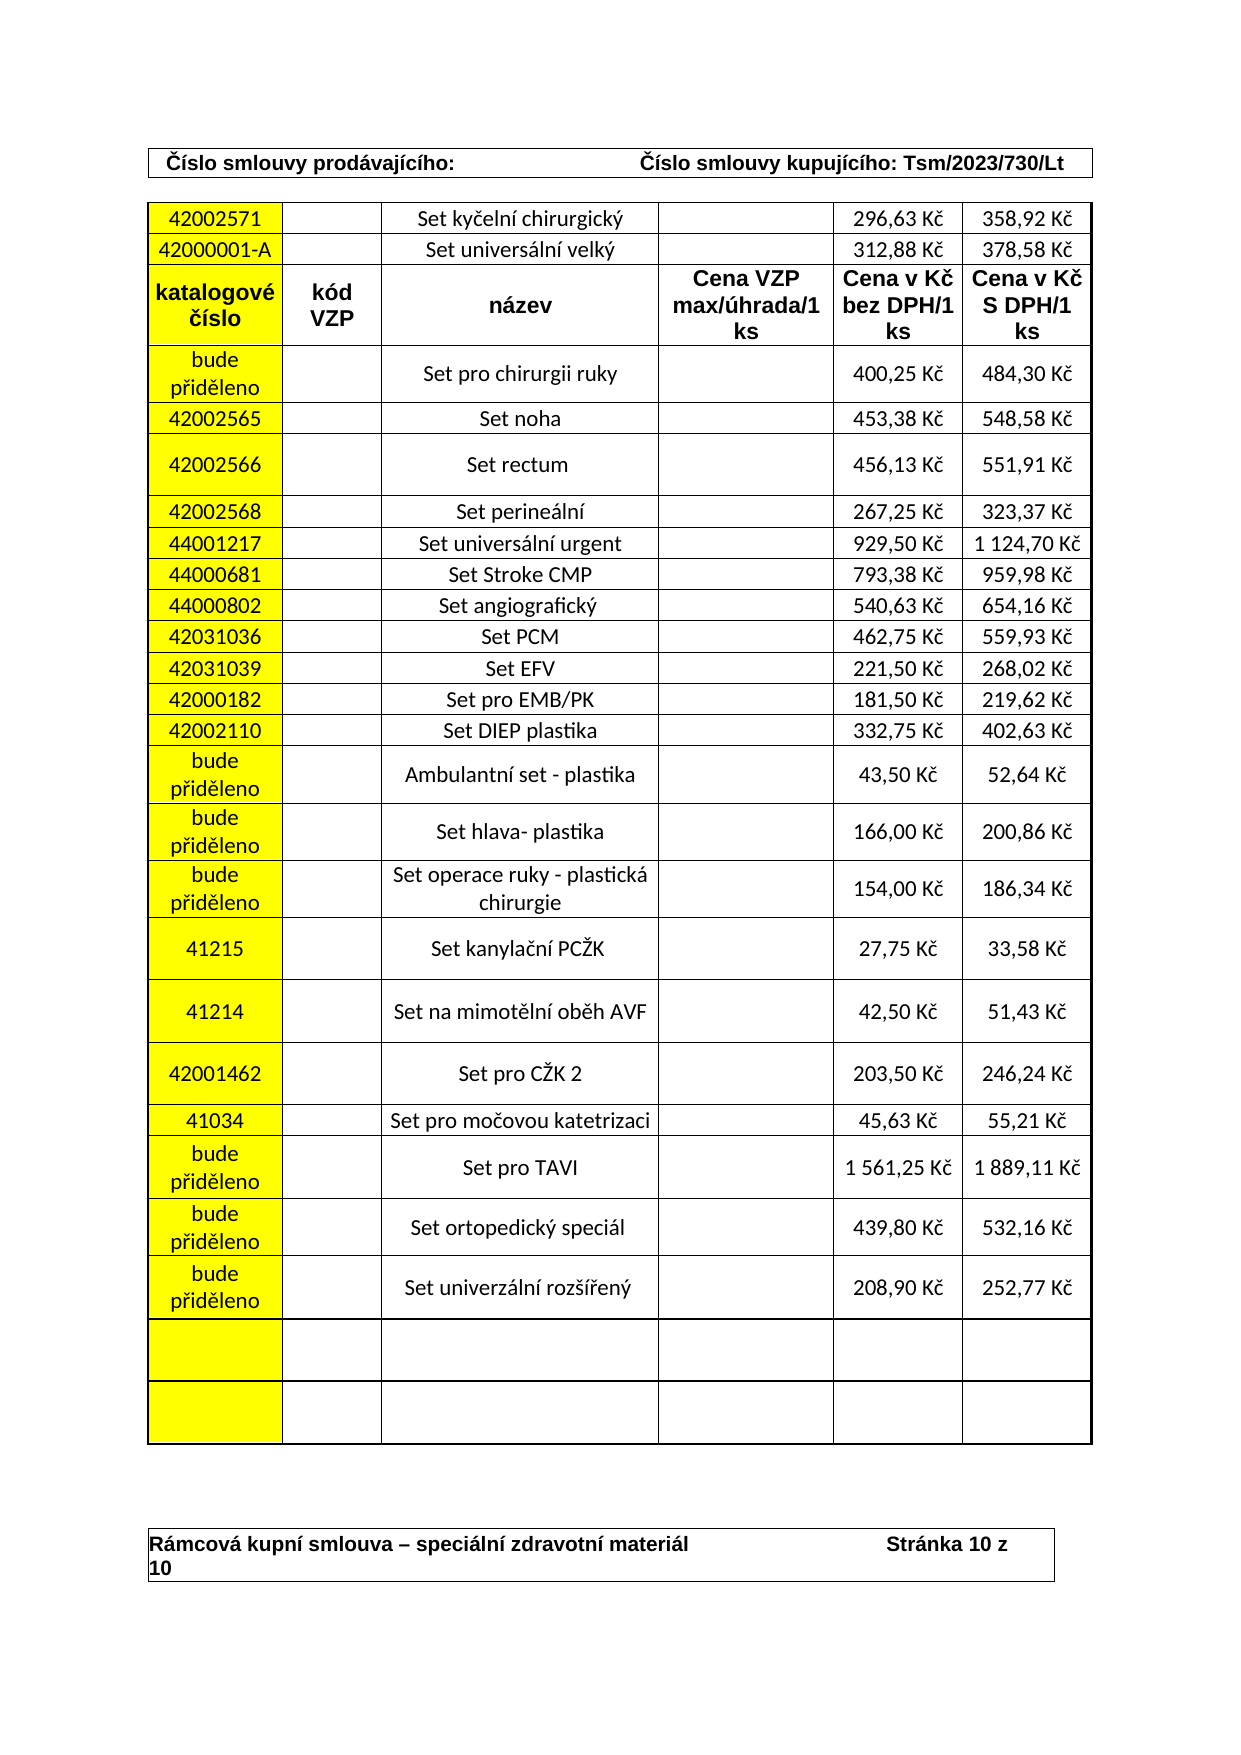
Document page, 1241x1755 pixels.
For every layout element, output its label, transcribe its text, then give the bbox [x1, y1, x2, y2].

table_cell [659, 1256, 833, 1317]
table_cell 42031039 [149, 653, 282, 683]
table_cell Cena v Kč bez DPH/1 ks [834, 265, 962, 344]
table_cell 42002565 [149, 403, 282, 433]
table_cell [283, 1320, 381, 1380]
table_cell [283, 346, 381, 402]
table_cell [659, 528, 833, 558]
table_cell Set perineální [382, 496, 658, 527]
table_cell [659, 684, 833, 714]
table_cell [659, 559, 833, 589]
table_cell Set hlava- plastika [382, 804, 658, 859]
table_cell 332,75 Kč [834, 715, 962, 745]
table_cell 252,77 Kč [963, 1256, 1090, 1317]
table_cell 42000001-A [149, 234, 282, 264]
table_cell Set noha [382, 403, 658, 433]
table_cell [283, 980, 381, 1042]
table_cell [659, 980, 833, 1042]
table_cell 42002571 [149, 203, 282, 233]
table_cell 208,90 Kč [834, 1256, 962, 1317]
table_cell 42002568 [149, 496, 282, 527]
table_cell 41214 [149, 980, 282, 1042]
table_cell 378,58 Kč [963, 234, 1090, 264]
table_cell 532,16 Kč [963, 1199, 1090, 1255]
table_cell 456,13 Kč [834, 434, 962, 495]
table_cell 52,64 Kč [963, 746, 1090, 802]
table_cell Set rectum [382, 434, 658, 495]
table_cell Set pro CŽK 2 [382, 1043, 658, 1104]
table_cell 33,58 Kč [963, 918, 1090, 979]
table_cell Set ortopedický speciál [382, 1199, 658, 1255]
table_cell [283, 861, 381, 917]
table_cell [659, 746, 833, 802]
table_cell [963, 1382, 1090, 1442]
table_cell 42002566 [149, 434, 282, 495]
table_cell 559,93 Kč [963, 621, 1090, 652]
table_cell [659, 234, 833, 264]
table_cell [283, 684, 381, 714]
table_cell 246,24 Kč [963, 1043, 1090, 1104]
table_cell 41215 [149, 918, 282, 979]
table_cell 654,16 Kč [963, 590, 1090, 620]
table_cell bude přiděleno [149, 1136, 282, 1198]
table_cell Set pro chirurgii ruky [382, 346, 658, 402]
table_cell Set pro močovou katetrizaci [382, 1105, 658, 1135]
table_cell 267,25 Kč [834, 496, 962, 527]
table_cell 44000681 [149, 559, 282, 589]
table_cell [149, 1320, 282, 1380]
table_cell Set EFV [382, 653, 658, 683]
table_cell 1 561,25 Kč [834, 1136, 962, 1198]
table_cell Set operace ruky - plastická chirurgie [382, 861, 658, 917]
table_cell katalogové číslo [149, 265, 282, 344]
table_cell 551,91 Kč [963, 434, 1090, 495]
table_cell Set PCM [382, 621, 658, 652]
table_cell 219,62 Kč [963, 684, 1090, 714]
table_cell 44001217 [149, 528, 282, 558]
table_cell 296,63 Kč [834, 203, 962, 233]
table_cell [963, 1320, 1090, 1380]
table_cell 203,50 Kč [834, 1043, 962, 1104]
table_cell [283, 203, 381, 233]
table_cell Set kyčelní chirurgický [382, 203, 658, 233]
table_cell [659, 203, 833, 233]
table_cell [659, 653, 833, 683]
table_cell [659, 804, 833, 859]
table_cell [149, 1382, 282, 1442]
table_cell [659, 1199, 833, 1255]
table_cell 793,38 Kč [834, 559, 962, 589]
table_cell [283, 496, 381, 527]
table_cell 929,50 Kč [834, 528, 962, 558]
table_cell 548,58 Kč [963, 403, 1090, 433]
table_cell 400,25 Kč [834, 346, 962, 402]
table_cell [283, 746, 381, 802]
table_cell [659, 1105, 833, 1135]
table_cell [659, 1320, 833, 1380]
table_cell [382, 1382, 658, 1442]
table_cell [283, 528, 381, 558]
table_cell Set kanylační PCŽK [382, 918, 658, 979]
table_cell Ambulantní set - plastika [382, 746, 658, 802]
table_cell [283, 1256, 381, 1317]
table_cell 959,98 Kč [963, 559, 1090, 589]
table_cell 166,00 Kč [834, 804, 962, 859]
table_cell 43,50 Kč [834, 746, 962, 802]
table_cell 453,38 Kč [834, 403, 962, 433]
table_cell [659, 1136, 833, 1198]
table_cell [283, 918, 381, 979]
table_cell 439,80 Kč [834, 1199, 962, 1255]
table_cell [283, 559, 381, 589]
table_cell [283, 621, 381, 652]
table_cell [283, 434, 381, 495]
table_cell [659, 918, 833, 979]
table_cell bude přiděleno [149, 1199, 282, 1255]
table_cell 45,63 Kč [834, 1105, 962, 1135]
table_cell Set angiografický [382, 590, 658, 620]
table_cell Cena v Kč S DPH/1 ks [963, 265, 1090, 344]
table_cell [659, 346, 833, 402]
table_cell 462,75 Kč [834, 621, 962, 652]
table_cell 41034 [149, 1105, 282, 1135]
table_cell Set pro TAVI [382, 1136, 658, 1198]
table_cell 55,21 Kč [963, 1105, 1090, 1135]
table_cell [283, 234, 381, 264]
table_cell Set universální velký [382, 234, 658, 264]
table_cell Set DIEP plastika [382, 715, 658, 745]
table_cell 42002110 [149, 715, 282, 745]
table_cell [659, 403, 833, 433]
table_cell bude přiděleno [149, 861, 282, 917]
table_cell 42031036 [149, 621, 282, 652]
table_cell 154,00 Kč [834, 861, 962, 917]
table_cell [659, 861, 833, 917]
table_cell 484,30 Kč [963, 346, 1090, 402]
table_cell 42000182 [149, 684, 282, 714]
table_cell 27,75 Kč [834, 918, 962, 979]
table_cell 221,50 Kč [834, 653, 962, 683]
table_cell bude přiděleno [149, 1256, 282, 1317]
table_cell [283, 1136, 381, 1198]
table_cell 268,02 Kč [963, 653, 1090, 683]
table_cell 186,34 Kč [963, 861, 1090, 917]
table_cell Set universální urgent [382, 528, 658, 558]
table_cell [659, 621, 833, 652]
table_cell [382, 1320, 658, 1380]
table_cell [834, 1320, 962, 1380]
table_cell 312,88 Kč [834, 234, 962, 264]
table_cell [283, 1382, 381, 1442]
table_cell bude přiděleno [149, 804, 282, 859]
table_cell [283, 1199, 381, 1255]
table_cell [659, 590, 833, 620]
table_cell [283, 1105, 381, 1135]
table_cell 540,63 Kč [834, 590, 962, 620]
table_cell 51,43 Kč [963, 980, 1090, 1042]
table_cell Set Stroke CMP [382, 559, 658, 589]
table_cell 42,50 Kč [834, 980, 962, 1042]
table_cell 1 889,11 Kč [963, 1136, 1090, 1198]
table_cell [283, 403, 381, 433]
table_cell 402,63 Kč [963, 715, 1090, 745]
table_cell 42001462 [149, 1043, 282, 1104]
table_cell [659, 1382, 833, 1442]
table_cell kód VZP [283, 265, 381, 344]
table_cell [283, 804, 381, 859]
table_cell Set univerzální rozšířený [382, 1256, 658, 1317]
table_cell 323,37 Kč [963, 496, 1090, 527]
table_cell [283, 590, 381, 620]
table_cell bude přiděleno [149, 746, 282, 802]
table_cell Set na mimotělní oběh AVF [382, 980, 658, 1042]
table_cell 181,50 Kč [834, 684, 962, 714]
table_cell [283, 715, 381, 745]
table_cell Cena VZP max/úhrada/1 ks [659, 265, 833, 344]
table_cell Set pro EMB/PK [382, 684, 658, 714]
table_cell bude přiděleno [149, 346, 282, 402]
table_cell [659, 496, 833, 527]
table_cell [283, 653, 381, 683]
table_cell [659, 1043, 833, 1104]
table_cell [659, 434, 833, 495]
table_cell [834, 1382, 962, 1442]
table_cell [659, 715, 833, 745]
table_cell 200,86 Kč [963, 804, 1090, 859]
table_cell 44000802 [149, 590, 282, 620]
table_cell 358,92 Kč [963, 203, 1090, 233]
table_cell [283, 1043, 381, 1104]
table_cell název [382, 265, 658, 344]
table_cell 1 124,70 Kč [963, 528, 1090, 558]
